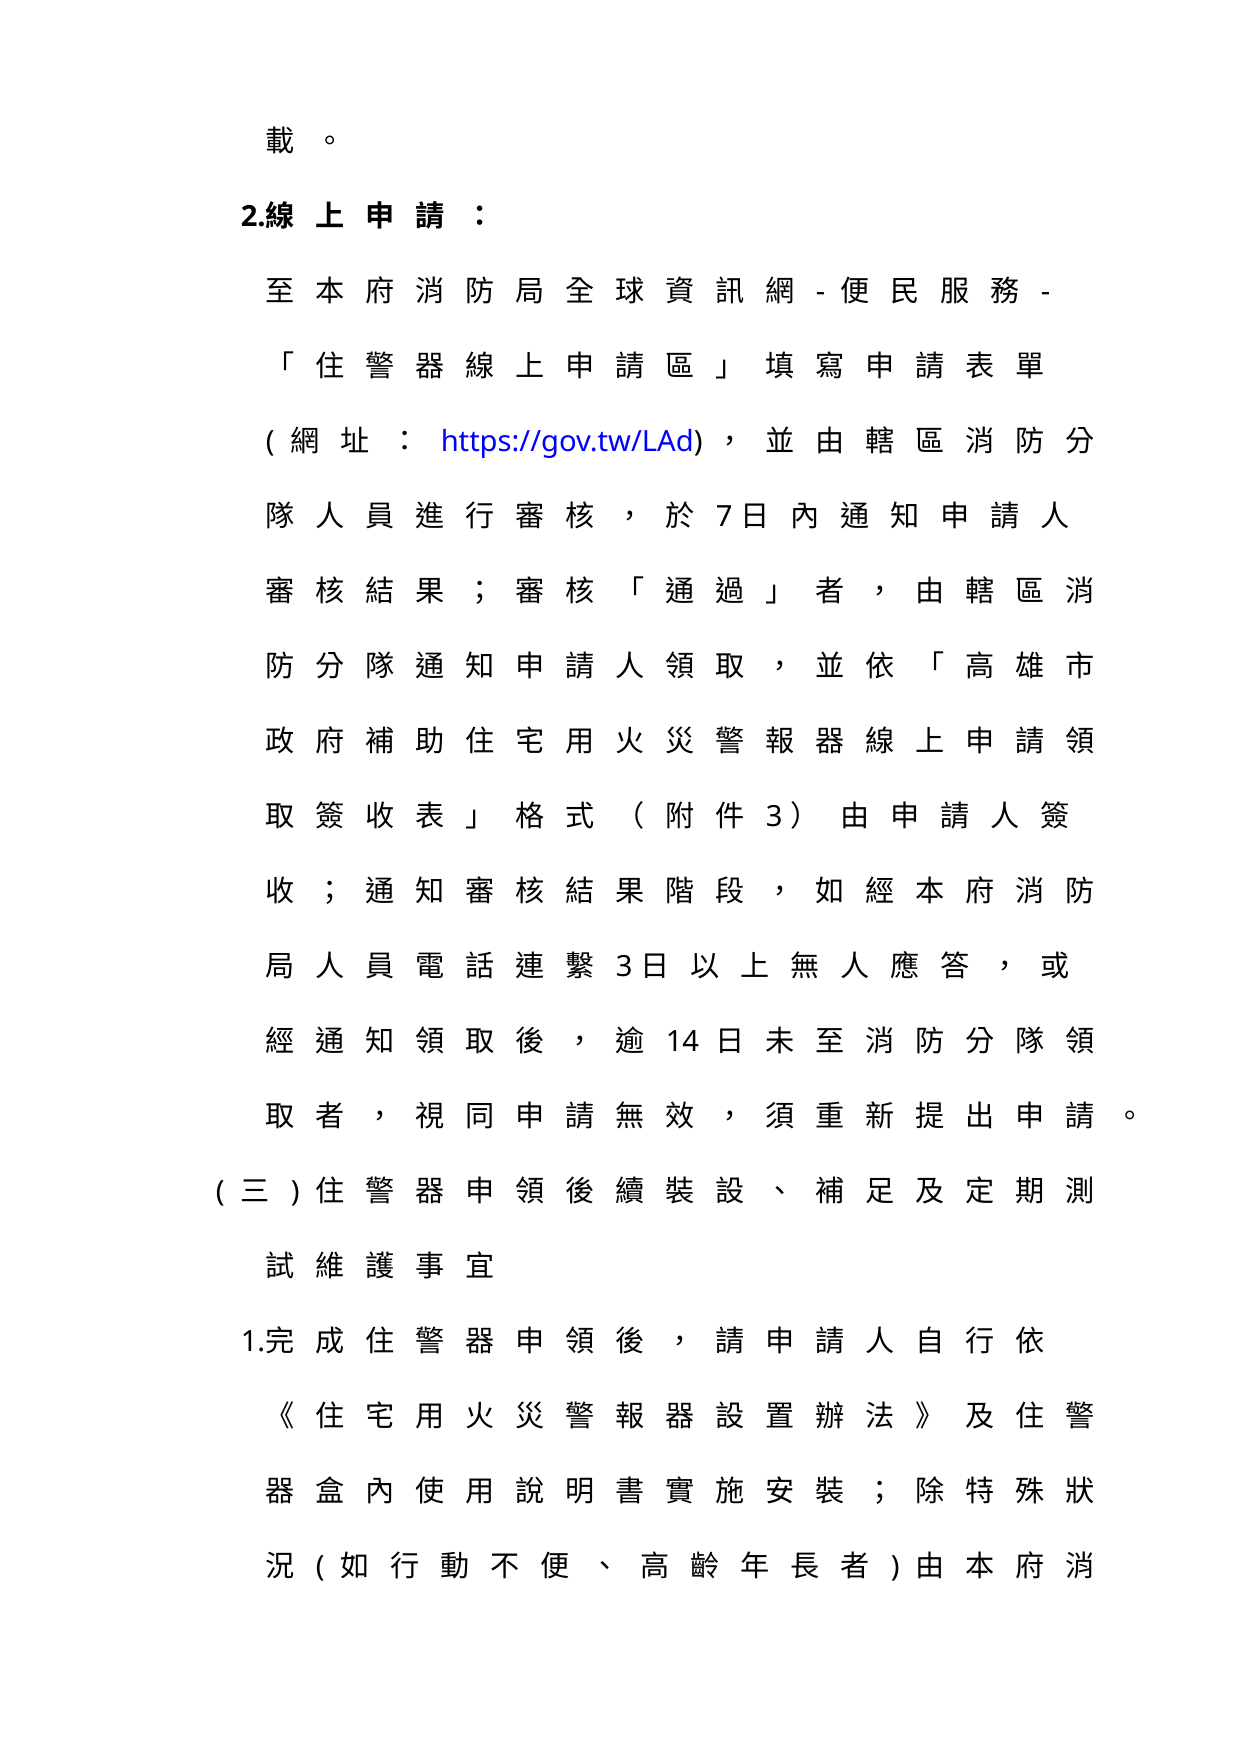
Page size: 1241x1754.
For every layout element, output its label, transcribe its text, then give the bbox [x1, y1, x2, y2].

subtitle 線上申請： [229, 176, 1116, 251]
subtitle 至本府消防局全球資訊網-便民服務-「住警器線上申請區」填寫申請表單(網址：https://gov.tw/LAd)，並由轄區消防分隊人員進行審核，於7日內通知申請人審核結果；審核「通過」者，由轄區消防分隊通知申請人領取，並依「高雄市政府補助住宅用火災警報器線上申請領取簽收表」格式（附件3）由申請人簽收；通知審核結果階段，如經本府消防局人員電話連繫3日以上無人應答，或經通知領取後，逾14日未至消防分隊領取者，視同申請無效，須重新提出申請。 [259, 251, 1116, 1151]
subtitle 完成住警器申領後，請申請人自行依《住宅用火災警報器設置辦法》及住警器盒內使用說明書實施安裝；除特殊狀況(如行動不便、高齡年長者)由本府消 [229, 1301, 1116, 1601]
subtitle 住警器申領後續裝設、補足及定期測試維護事宜 [199, 1151, 1116, 1301]
subtitle 填妥「高雄市政府補助設置住宅用火災警報器申請表」(附件1)，並攜帶相關證明文件(身分證、戶口名簿等)，至本府消防局轄區消防分隊（地址如附件2，以下簡稱轄區消防分隊）提出申請，經資格審核通過後，由轄區消防分隊通知領取。上開申請表可至高雄市政府消防局全球資訊網-下載區-火災預防科下載。 [259, 101, 1116, 176]
